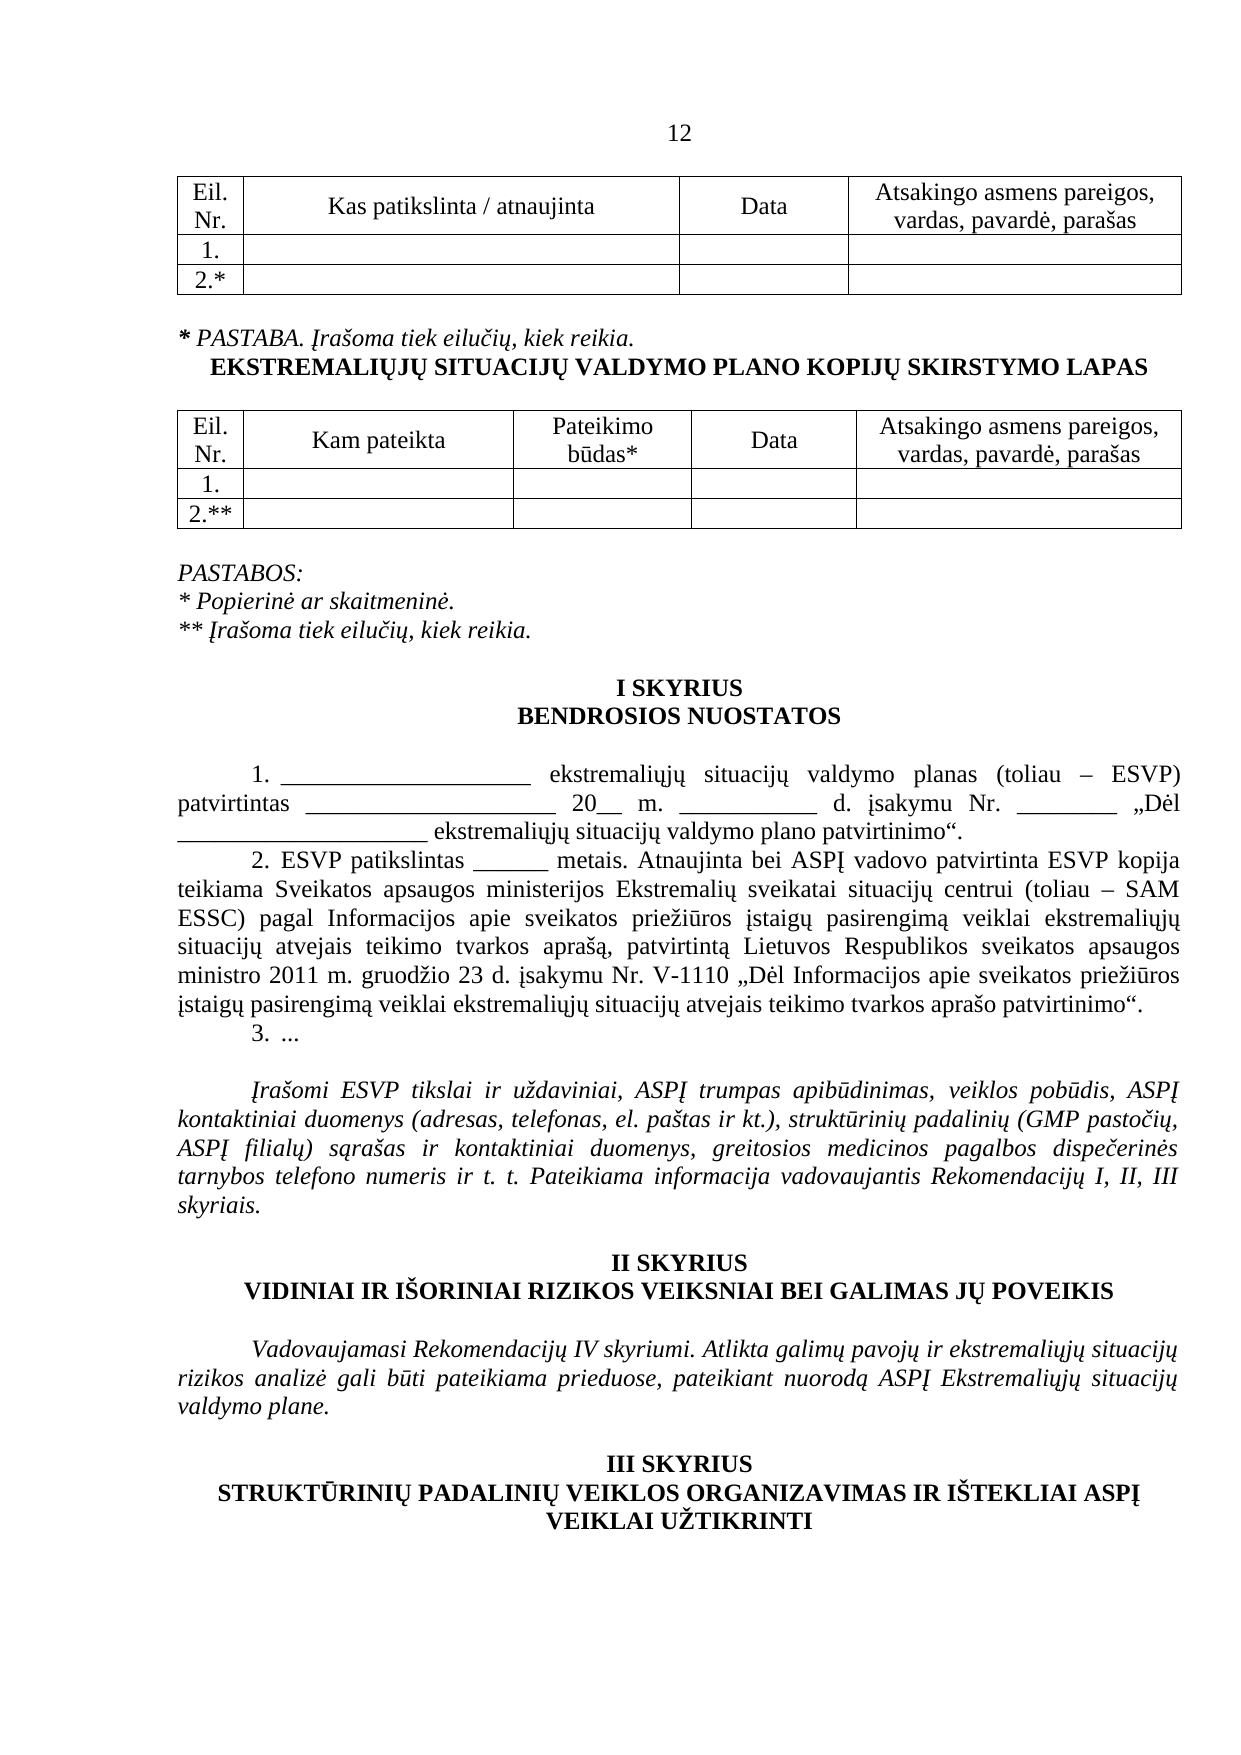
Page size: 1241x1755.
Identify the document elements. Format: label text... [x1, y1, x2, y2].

table_header Eil. Nr. [178, 411, 243, 468]
table_cell [514, 469, 691, 498]
table_cell [680, 265, 848, 294]
text III SKYRIUS [177, 1449, 1181, 1478]
text I SKYRIUS [177, 673, 1181, 701]
table_cell [244, 469, 513, 498]
text 2. ESVP patikslintas ______ metais. Atnaujinta bei ASPĮ vadovo patvirtinta ESVP kopija teikiama Sveikatos apsaugos ministerijos Ekstremalių sveikatai situacijų centrui (toliau – SAM ESSC) pagal Informacijos apie sveikatos priežiūros įstaigų pasirengimą veiklai ekstremaliųjų situacijų atvejais teikimo tvarkos aprašą, patvirtintą Lietuvos Respublikos sveikatos apsaugos ministro 2011 m. gruodžio 23 d. įsakymu Nr. V-1110 „Dėl Informacijos apie sveikatos priežiūros įstaigų pasirengimą veiklai ekstremaliųjų situacijų atvejais teikimo tvarkos aprašo patvirtinimo“. [177, 845, 1181, 1018]
text 1. ____________________ ekstremaliųjų situacijų valdymo planas (toliau – ESVP) patvirtintas ____________________ 20__ m. ___________ d. įsakymu Nr. ________ „Dėl ____________________ ekstremaliųjų situacijų valdymo plano patvirtinimo“. [177, 759, 1181, 845]
table_header Pateikimo būdas* [514, 411, 691, 468]
text BENDROSIOS NUOSTATOS [177, 701, 1181, 730]
text * PASTABA. Įrašoma tiek eilučių, kiek reikia. [177, 323, 1181, 352]
table_cell [849, 235, 1181, 264]
text PASTABOS: [177, 558, 1181, 586]
table_cell [244, 235, 679, 264]
table_header Eil. Nr. [178, 177, 243, 234]
table_header Kam pateikta [244, 411, 513, 468]
table_cell [692, 499, 856, 528]
text STRUKTŪRINIŲ PADALINIŲ VEIKLOS ORGANIZAVIMAS ir IŠTEKLIAI ASPĮ VEIKLAI UŽTIKRINTI [177, 1478, 1181, 1535]
table_cell [857, 469, 1181, 498]
table_cell [857, 499, 1181, 528]
text II SKYRIUS [177, 1248, 1181, 1276]
text Įrašomi ESVP tikslai ir uždaviniai, ASPĮ trumpas apibūdinimas, veiklos pobūdis, ASPĮ kontaktiniai duomenys (adresas, telefonas, el. paštas ir kt.), struktūrinių padalinių (GMP pastočių, ASPĮ filialų) sąrašas ir kontaktiniai duomenys, greitosios medicinos pagalbos dispečerinės tarnybos telefono numeris ir t. t. Pateikiama informacija vadovaujantis Rekomendacijų I, II, III skyriais. [177, 1075, 1181, 1219]
table_header Data [692, 411, 856, 468]
text 3. ... [177, 1018, 1181, 1046]
table_cell 1. [178, 235, 243, 264]
table_header Kas patikslinta / atnaujinta [244, 177, 679, 234]
table_cell 2.* [178, 265, 243, 294]
table_cell [244, 265, 679, 294]
table_cell [244, 499, 513, 528]
table_cell 1. [178, 469, 243, 498]
text Vadovaujamasi Rekomendacijų IV skyriumi. Atlikta galimų pavojų ir ekstremaliųjų situacijų rizikos analizė gali būti pateikiama prieduose, pateikiant nuorodą ASPĮ Ekstremaliųjų situacijų valdymo plane. [177, 1334, 1181, 1420]
table_header Atsakingo asmens pareigos, vardas, pavardė, parašas [849, 177, 1181, 234]
table_cell [680, 235, 848, 264]
table_cell [849, 265, 1181, 294]
text VIDINIAI IR IŠORINIAI RIZIKOS VEIKSNIAI BEI GALIMAS JŲ POVEIKIS [177, 1276, 1181, 1305]
table_cell 2.** [178, 499, 243, 528]
table_cell [514, 499, 691, 528]
text * Popierinė ar skaitmeninė. [177, 586, 1181, 615]
table_header Atsakingo asmens pareigos, vardas, pavardė, parašas [857, 411, 1181, 468]
text ** Įrašoma tiek eilučių, kiek reikia. [177, 615, 1181, 644]
table_cell [692, 469, 856, 498]
text EKSTREMALIŲJŲ SITUACIJŲ VALDYMO PLANO KOPIJŲ SKIRSTYMO LAPAS [177, 352, 1181, 381]
table_header Data [680, 177, 848, 234]
